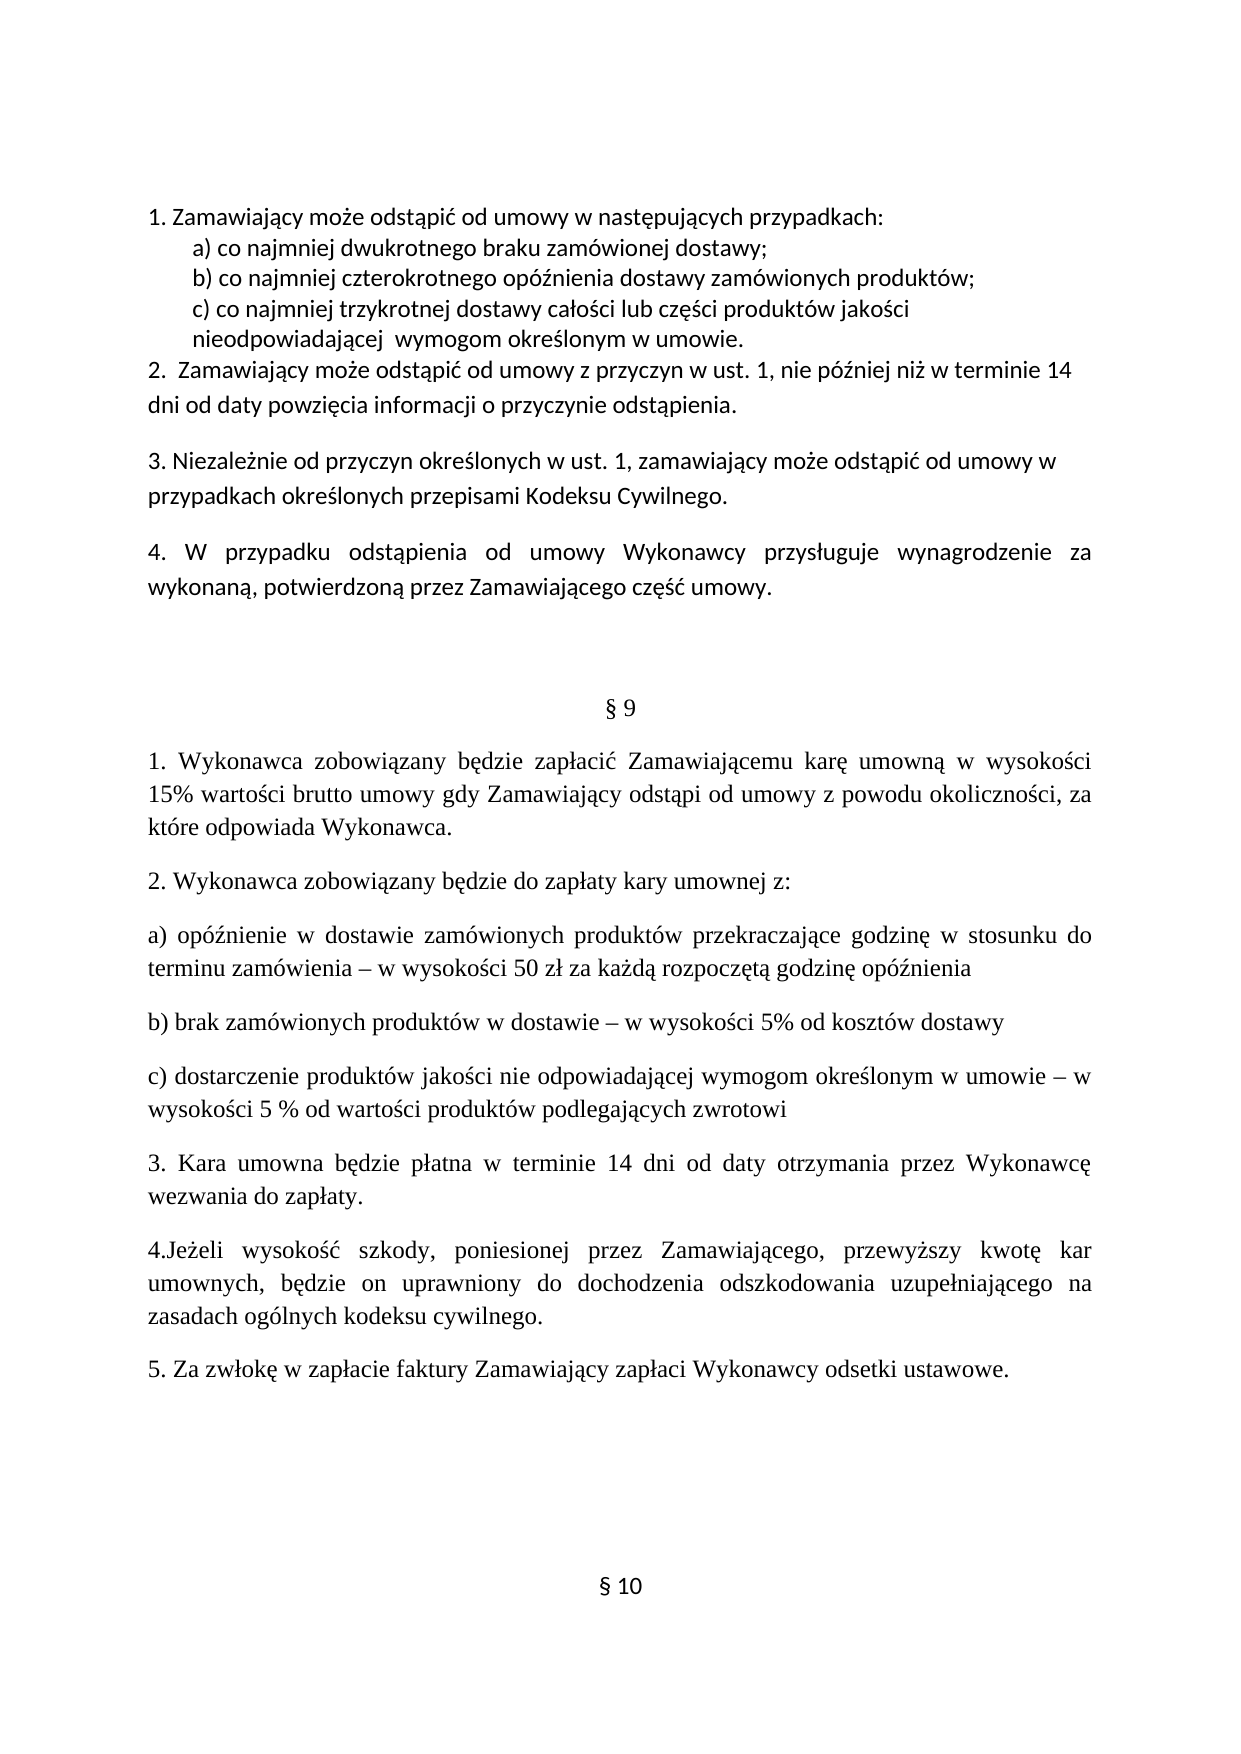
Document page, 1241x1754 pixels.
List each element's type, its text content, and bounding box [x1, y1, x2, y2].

list a) opóźnienie w dostawie zamówionych produktów przekraczające godzinę w stosunku do terminu zamówienia – w wysokości 50 zł za każdą rozpoczętą godzinę opóźnienia [148, 920, 1093, 982]
text 2. Zamawiający może odstąpić od umowy z przyczyn w ust. 1, nie później niż w terminie 14 dni od daty powzięcia informacji o przyczynie odstąpienia. [148, 354, 1093, 419]
text 3. Niezależnie od przyczyn określonych w ust. 1, zamawiający może odstąpić od umowy w przypadkach określonych przepisami Kodeksu Cywilnego. [148, 445, 1093, 510]
list b) brak zamówionych produktów w dostawie – w wysokości 5% od kosztów dostawy [148, 1007, 1093, 1036]
text c) co najmniej trzykrotnej dostawy całości lub części produktów jakości nieodpowiadającej wymogom określonym w umowie. [192, 293, 1093, 354]
list 5. Za zwłokę w zapłacie faktury Zamawiający zapłaci Wykonawcy odsetki ustawowe. [148, 1354, 1093, 1383]
text 1. Zamawiający może odstąpić od umowy w następujących przypadkach: [148, 201, 1093, 232]
list 3. Kara umowna będzie płatna w terminie 14 dni od daty otrzymania przez Wykonawcę wezwania do zapłaty. [148, 1148, 1093, 1209]
text § 10 [148, 1570, 1093, 1601]
list c) dostarczenie produktów jakości nie odpowiadającej wymogom określonym w umowie – w wysokości 5 % od wartości produktów podlegających zwrotowi [148, 1061, 1093, 1123]
list 4.Jeżeli wysokość szkody, poniesionej przez Zamawiającego, przewyższy kwotę kar umownych, będzie on uprawniony do dochodzenia odszkodowania uzupełniającego na zasadach ogólnych kodeksu cywilnego. [148, 1235, 1093, 1329]
text a) co najmniej dwukrotnego braku zamówionej dostawy; [148, 232, 1093, 262]
list 2. Wykonawca zobowiązany będzie do zapłaty kary umownej z: [148, 866, 1093, 895]
text b) co najmniej czterokrotnego opóźnienia dostawy zamówionych produktów; [192, 262, 1093, 293]
text § 9 [148, 693, 1093, 721]
list 1. Wykonawca zobowiązany będzie zapłacić Zamawiającemu karę umowną w wysokości 15% wartości brutto umowy gdy Zamawiający odstąpi od umowy z powodu okoliczności, za które odpowiada Wykonawca. [148, 746, 1093, 841]
text 4. W przypadku odstąpienia od umowy Wykonawcy przysługuje wynagrodzenie za wykonaną, potwierdzoną przez Zamawiającego część umowy. [148, 536, 1093, 601]
